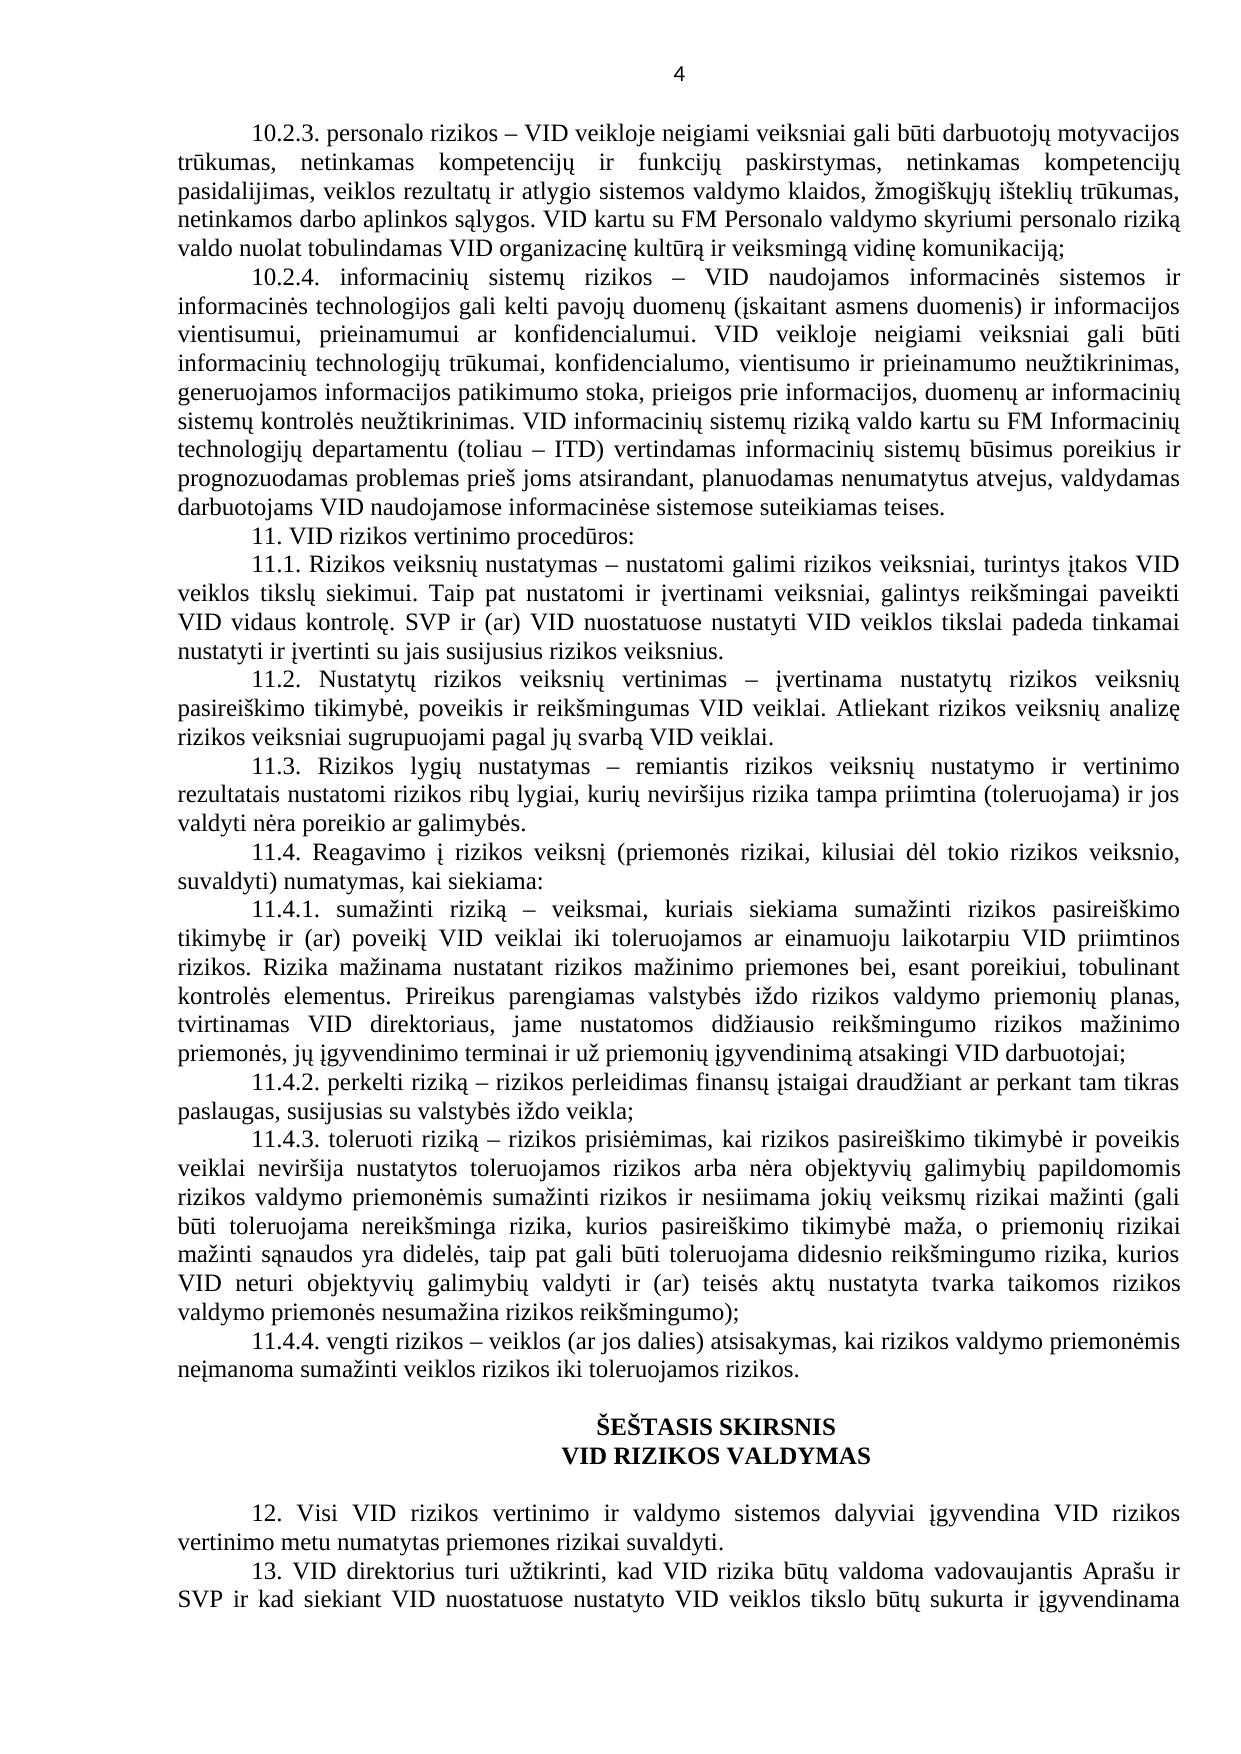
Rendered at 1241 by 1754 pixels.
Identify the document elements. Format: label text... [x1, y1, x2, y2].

text 11.3. Rizikos lygių nustatymas – remiantis rizikos veiksnių nustatymo ir vertinimo rezultatais nustatomi rizikos ribų lygiai, kurių neviršijus rizika tampa priimtina (toleruojama) ir jos valdyti nėra poreikio ar galimybės. [177, 751, 1181, 837]
text 11.4. Reagavimo į rizikos veiksnį (priemonės rizikai, kilusiai dėl tokio rizikos veiksnio, suvaldyti) numatymas, kai siekiama: [177, 837, 1181, 894]
text 11. VID rizikos vertinimo procedūros: [177, 521, 1181, 549]
text ŠEŠTASIS SKIRSNIS [177, 1412, 1181, 1441]
text 11.4.1. sumažinti riziką – veiksmai, kuriais siekiama sumažinti rizikos pasireiškimo tikimybę ir (ar) poveikį VID veiklai iki toleruojamos ar einamuoju laikotarpiu VID priimtinos rizikos. Rizika mažinama nustatant rizikos mažinimo priemones bei, esant poreikiui, tobulinant kontrolės elementus. Prireikus parengiamas valstybės iždo rizikos valdymo priemonių planas, tvirtinamas VID direktoriaus, jame nustatomos didžiausio reikšmingumo rizikos mažinimo priemonės, jų įgyvendinimo terminai ir už priemonių įgyvendinimą atsakingi VID darbuotojai; [177, 894, 1181, 1067]
text 10.2.4. informacinių sistemų rizikos – VID naudojamos informacinės sistemos ir informacinės technologijos gali kelti pavojų duomenų (įskaitant asmens duomenis) ir informacijos vientisumui, prieinamumui ar konfidencialumui. VID veikloje neigiami veiksniai gali būti informacinių technologijų trūkumai, konfidencialumo, vientisumo ir prieinamumo neužtikrinimas, generuojamos informacijos patikimumo stoka, prieigos prie informacijos, duomenų ar informacinių sistemų kontrolės neužtikrinimas. VID informacinių sistemų riziką valdo kartu su FM Informacinių technologijų departamentu (toliau – ITD) vertindamas informacinių sistemų būsimus poreikius ir prognozuodamas problemas prieš joms atsirandant, planuodamas nenumatytus atvejus, valdydamas darbuotojams VID naudojamose informacinėse sistemose suteikiamas teises. [177, 262, 1181, 521]
text 10.2.3. personalo rizikos – VID veikloje neigiami veiksniai gali būti darbuotojų motyvacijos trūkumas, netinkamas kompetencijų ir funkcijų paskirstymas, netinkamas kompetencijų pasidalijimas, veiklos rezultatų ir atlygio sistemos valdymo klaidos, žmogiškųjų išteklių trūkumas, netinkamos darbo aplinkos sąlygos. VID kartu su FM Personalo valdymo skyriumi personalo riziką valdo nuolat tobulindamas VID organizacinę kultūrą ir veiksmingą vidinę komunikaciją; [177, 118, 1181, 262]
text 11.4.3. toleruoti riziką – rizikos prisiėmimas, kai rizikos pasireiškimo tikimybė ir poveikis veiklai neviršija nustatytos toleruojamos rizikos arba nėra objektyvių galimybių papildomomis rizikos valdymo priemonėmis sumažinti rizikos ir nesiimama jokių veiksmų rizikai mažinti (gali būti toleruojama nereikšminga rizika, kurios pasireiškimo tikimybė maža, o priemonių rizikai mažinti sąnaudos yra didelės, taip pat gali būti toleruojama didesnio reikšmingumo rizika, kurios VID neturi objektyvių galimybių valdyti ir (ar) teisės aktų nustatyta tvarka taikomos rizikos valdymo priemonės nesumažina rizikos reikšmingumo); [177, 1124, 1181, 1326]
text 13. VID direktorius turi užtikrinti, kad VID rizika būtų valdoma vadovaujantis Aprašu ir SVP ir kad siekiant VID nuostatuose nustatyto VID veiklos tikslo būtų sukurta ir įgyvendinama [177, 1556, 1181, 1613]
text 12. Visi VID rizikos vertinimo ir valdymo sistemos dalyviai įgyvendina VID rizikos vertinimo metu numatytas priemones rizikai suvaldyti. [177, 1498, 1181, 1556]
text 11.4.4. vengti rizikos – veiklos (ar jos dalies) atsisakymas, kai rizikos valdymo priemonėmis neįmanoma sumažinti veiklos rizikos iki toleruojamos rizikos. [177, 1326, 1181, 1383]
text 11.1. Rizikos veiksnių nustatymas – nustatomi galimi rizikos veiksniai, turintys įtakos VID veiklos tikslų siekimui. Taip pat nustatomi ir įvertinami veiksniai, galintys reikšmingai paveikti VID vidaus kontrolę. SVP ir (ar) VID nuostatuose nustatyti VID veiklos tikslai padeda tinkamai nustatyti ir įvertinti su jais susijusius rizikos veiksnius. [177, 549, 1181, 664]
text VID RIZIKOS VALDYMAS [177, 1441, 1181, 1469]
text 11.2. Nustatytų rizikos veiksnių vertinimas – įvertinama nustatytų rizikos veiksnių pasireiškimo tikimybė, poveikis ir reikšmingumas VID veiklai. Atliekant rizikos veiksnių analizę rizikos veiksniai sugrupuojami pagal jų svarbą VID veiklai. [177, 664, 1181, 751]
text 11.4.2. perkelti riziką – rizikos perleidimas finansų įstaigai draudžiant ar perkant tam tikras paslaugas, susijusias su valstybės iždo veikla; [177, 1067, 1181, 1124]
